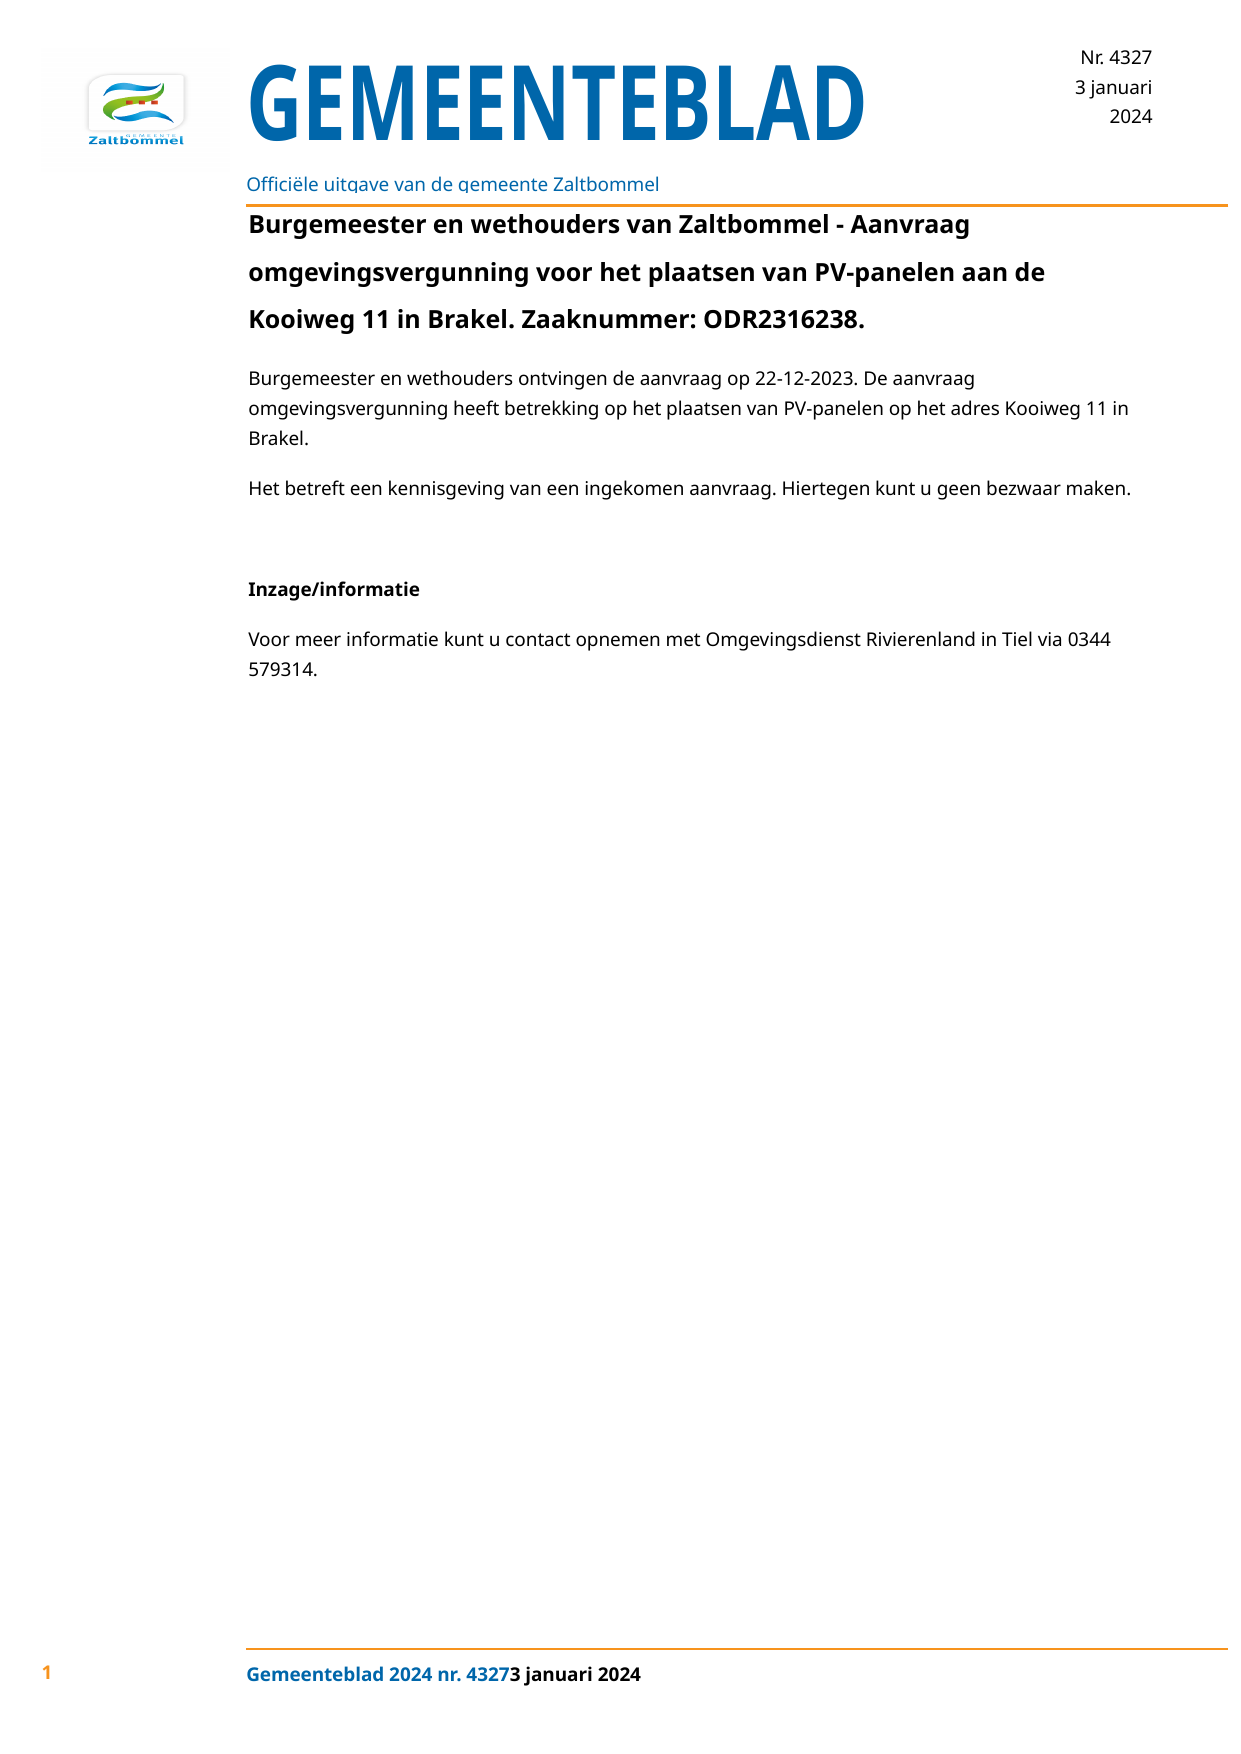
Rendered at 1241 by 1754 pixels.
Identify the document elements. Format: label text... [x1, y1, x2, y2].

text Voor meer informatie kunt u contact opnemen met Omgevingsdienst Rivierenland in Tiel via 0344 579314. [248, 626, 1152, 682]
text Burgemeester en wethouders van Zaltbommel - Aanvraag omgevingsvergunning voor het plaatsen van PV-panelen aan de Kooiweg 11 in Brakel. Zaaknummer: ODR2316238. [248, 207, 1152, 336]
picture [41, 47, 231, 172]
text Burgemeester en wethouders ontvingen de aanvraag op 22-12-2023. De aanvraag omgevingsvergunning heeft betrekking op het plaatsen van PV-panelen op het adres Kooiweg 11 in Brakel. [248, 366, 1152, 450]
text Het betreft een kennisgeving van een ingekomen aanvraag. Hiertegen kunt u geen bezwaar maken. [248, 475, 1152, 501]
text Inzage/informatie [248, 576, 1152, 602]
